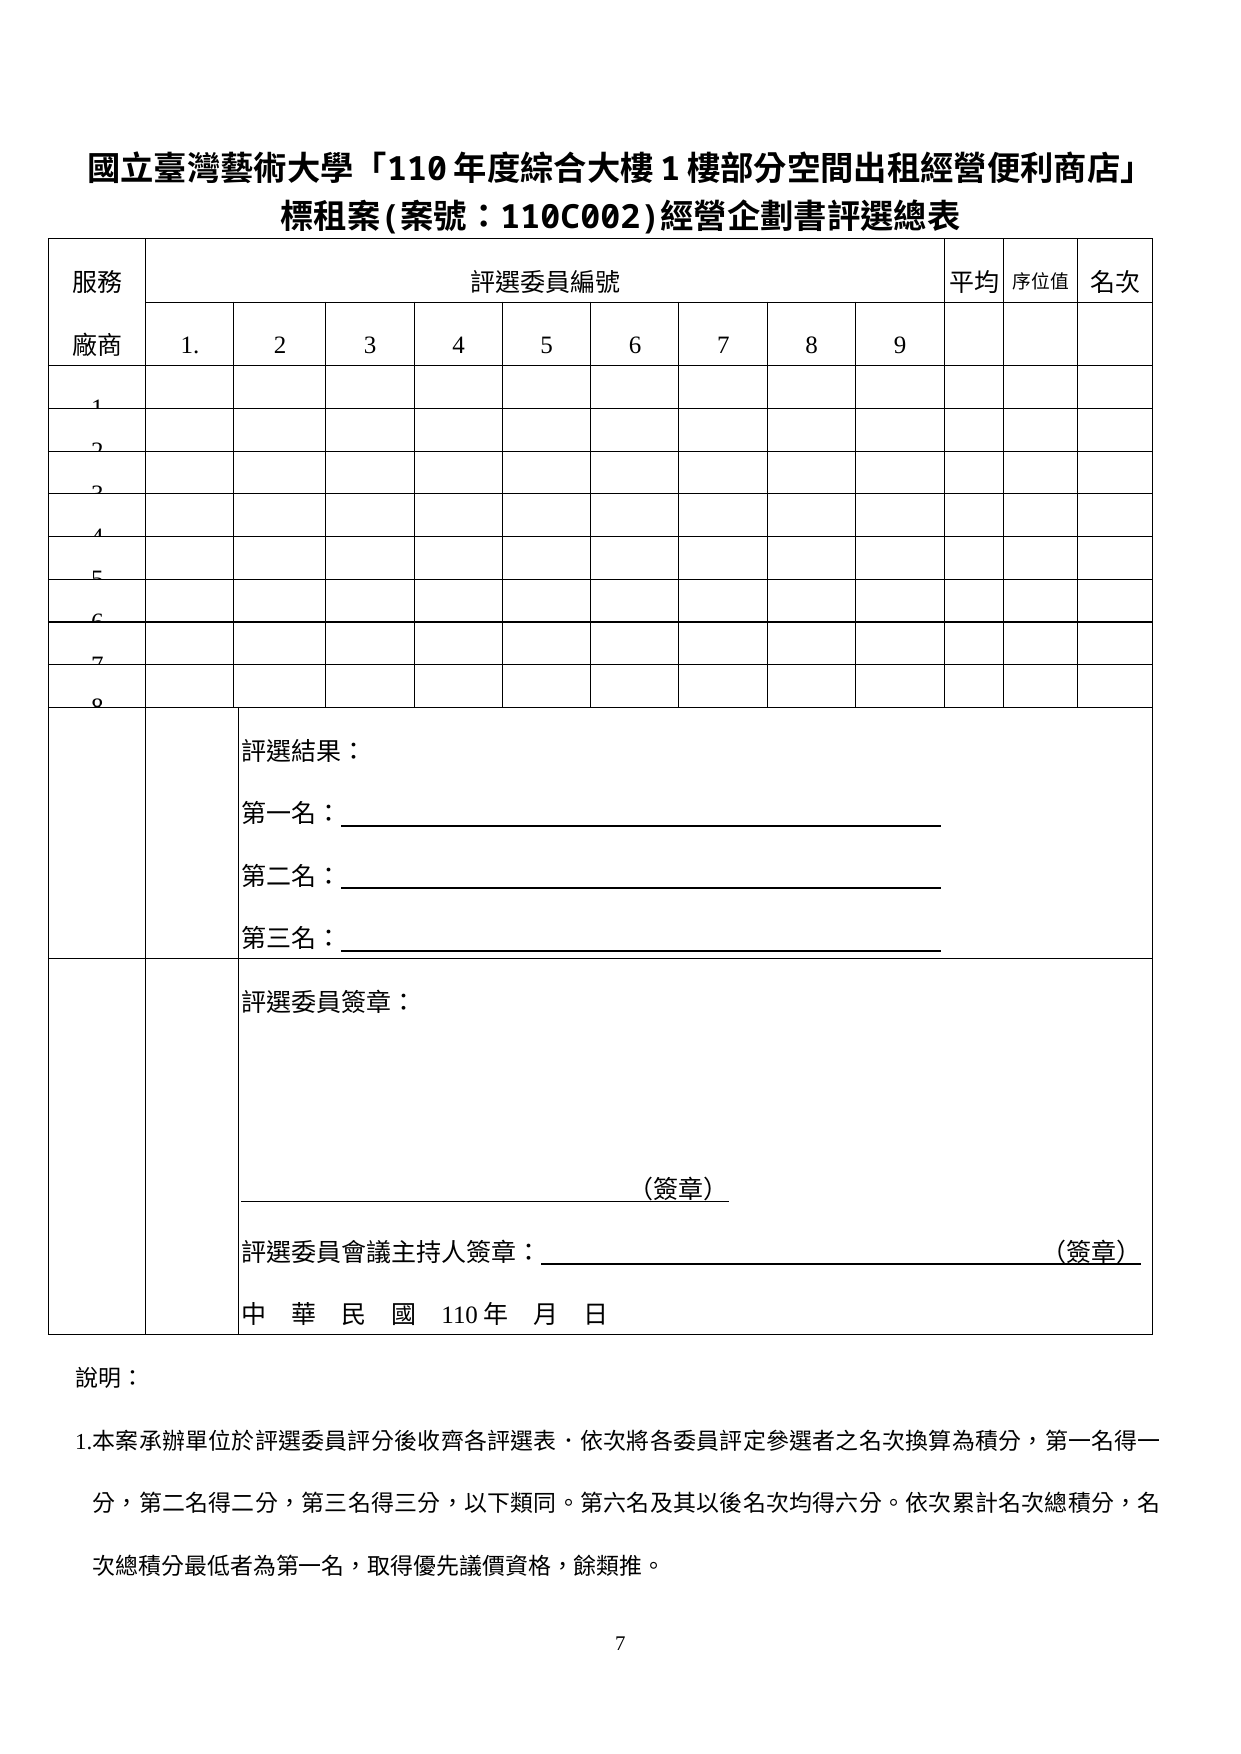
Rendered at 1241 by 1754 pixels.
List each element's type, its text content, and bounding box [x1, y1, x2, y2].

table_cell [679, 537, 767, 579]
table_cell [1078, 366, 1152, 408]
table_cell [146, 708, 238, 958]
table_cell [146, 537, 233, 579]
table_cell [234, 494, 325, 536]
table_cell [679, 366, 767, 408]
text 國立臺灣藝術大學「110年度綜合大樓1樓部分空間出租經營便利商店」 [75, 141, 1165, 190]
table_cell [591, 665, 678, 707]
table_header 平均 [945, 239, 1003, 302]
table_cell [856, 580, 944, 621]
table_cell [945, 537, 1003, 579]
table_cell [326, 409, 414, 451]
list 本案承辦單位於評選委員評分後收齊各評選表．依次將各委員評定參選者之名次換算為積分，第一名得一分，第二名得二分，第三名得三分，以下類同。第六名及其以後名次均得六分。依次累計名次總積分，名次總積分最低者為第一名，取得優先議價資格，餘類推。 [75, 1397, 1165, 1585]
table_cell 7 [679, 303, 767, 365]
table_cell 6 [49, 580, 145, 621]
table_cell [234, 409, 325, 451]
table_cell [945, 409, 1003, 451]
text 說明： [75, 1335, 1165, 1397]
table_cell 9 [856, 303, 944, 365]
table_cell [146, 665, 233, 707]
table_cell [1004, 409, 1077, 451]
table_cell [856, 665, 944, 707]
table_cell 8 [49, 665, 145, 707]
table_cell [1004, 366, 1077, 408]
text 標租案(案號：110C002)經營企劃書評選總表 [75, 190, 1165, 238]
table_cell [415, 409, 502, 451]
table_cell [856, 494, 944, 536]
table_cell [503, 409, 590, 451]
table_cell [1078, 452, 1152, 493]
table_cell [234, 537, 325, 579]
table_cell [146, 452, 233, 493]
table_cell [679, 409, 767, 451]
table_cell 8 [768, 303, 855, 365]
table_cell [945, 452, 1003, 493]
table_cell [1004, 452, 1077, 493]
table_cell [415, 452, 502, 493]
table_cell [679, 494, 767, 536]
table_cell [503, 580, 590, 621]
table_cell [1078, 580, 1152, 621]
table_cell [503, 494, 590, 536]
table_cell 4 [49, 494, 145, 536]
table_cell 3 [49, 452, 145, 493]
table_cell [326, 623, 414, 664]
table_cell [856, 366, 944, 408]
table_cell [679, 580, 767, 621]
table_cell [1004, 537, 1077, 579]
table_cell [415, 537, 502, 579]
table_cell [1004, 494, 1077, 536]
table_cell [1078, 665, 1152, 707]
table_cell [1078, 409, 1152, 451]
table_cell [146, 366, 233, 408]
table_cell 1. [146, 303, 233, 365]
table_cell 2 [234, 303, 325, 365]
table_cell [415, 665, 502, 707]
table_cell [679, 452, 767, 493]
table_cell [945, 665, 1003, 707]
table_cell [768, 452, 855, 493]
table_cell [326, 494, 414, 536]
table_cell [945, 580, 1003, 621]
table_cell [856, 623, 944, 664]
table_cell [234, 366, 325, 408]
table_cell 5 [503, 303, 590, 365]
table_cell [591, 409, 678, 451]
table_cell [945, 366, 1003, 408]
table_cell [768, 537, 855, 579]
table_cell [1004, 580, 1077, 621]
table_cell [591, 537, 678, 579]
table_cell [856, 452, 944, 493]
table_cell [234, 623, 325, 664]
table_cell [503, 452, 590, 493]
table_cell 3 [326, 303, 414, 365]
table_cell [503, 537, 590, 579]
table_header 服務 廠商 [49, 239, 145, 365]
table_cell [234, 665, 325, 707]
table_cell [326, 580, 414, 621]
table_cell [503, 665, 590, 707]
table_cell [591, 366, 678, 408]
table_cell [146, 623, 233, 664]
table_cell [768, 580, 855, 621]
table_cell [856, 537, 944, 579]
table_header 名次 [1078, 239, 1152, 302]
table_cell [591, 494, 678, 536]
table_cell [1078, 303, 1152, 365]
table_cell [768, 366, 855, 408]
table_cell [768, 665, 855, 707]
table_cell [768, 409, 855, 451]
table_cell [945, 623, 1003, 664]
table_cell [768, 494, 855, 536]
table_cell [326, 665, 414, 707]
table_cell [1078, 494, 1152, 536]
table_cell [1078, 623, 1152, 664]
table_cell [415, 580, 502, 621]
table_cell [679, 623, 767, 664]
table_cell [768, 623, 855, 664]
table_cell 6 [591, 303, 678, 365]
table_cell [1004, 665, 1077, 707]
table_cell [326, 537, 414, 579]
table_cell [415, 366, 502, 408]
table_cell [945, 303, 1003, 365]
table_cell [503, 623, 590, 664]
table_cell [49, 708, 145, 958]
table_cell 4 [415, 303, 502, 365]
table_cell [146, 409, 233, 451]
table_cell [1004, 303, 1077, 365]
table_cell 評選委員簽章： （簽章） 評選委員會議主持人簽章： （簽章） 中 華 民 國 110年 月 日 [239, 959, 1152, 1334]
table_cell [146, 494, 233, 536]
table_cell [591, 452, 678, 493]
table_cell 評選結果： 第一名： 第二名： 第三名： [239, 708, 1152, 958]
table_header 評選委員編號 [146, 239, 944, 302]
table_cell [1078, 537, 1152, 579]
table_cell [503, 366, 590, 408]
table_cell 7 [49, 623, 145, 664]
table_cell [415, 623, 502, 664]
table_cell [415, 494, 502, 536]
table_cell 1 [49, 366, 145, 408]
table_cell [856, 409, 944, 451]
table_cell [1004, 623, 1077, 664]
table_cell 2 [49, 409, 145, 451]
table_cell [234, 452, 325, 493]
table_header 序位值 [1004, 239, 1077, 302]
table_cell [591, 623, 678, 664]
table_cell 5 [49, 537, 145, 579]
table_cell [945, 494, 1003, 536]
table_cell [326, 452, 414, 493]
table_cell [146, 580, 233, 621]
table_cell [49, 959, 145, 1334]
table_cell [679, 665, 767, 707]
table_cell [146, 959, 238, 1334]
table_cell [326, 366, 414, 408]
table_cell [591, 580, 678, 621]
table_cell [234, 580, 325, 621]
